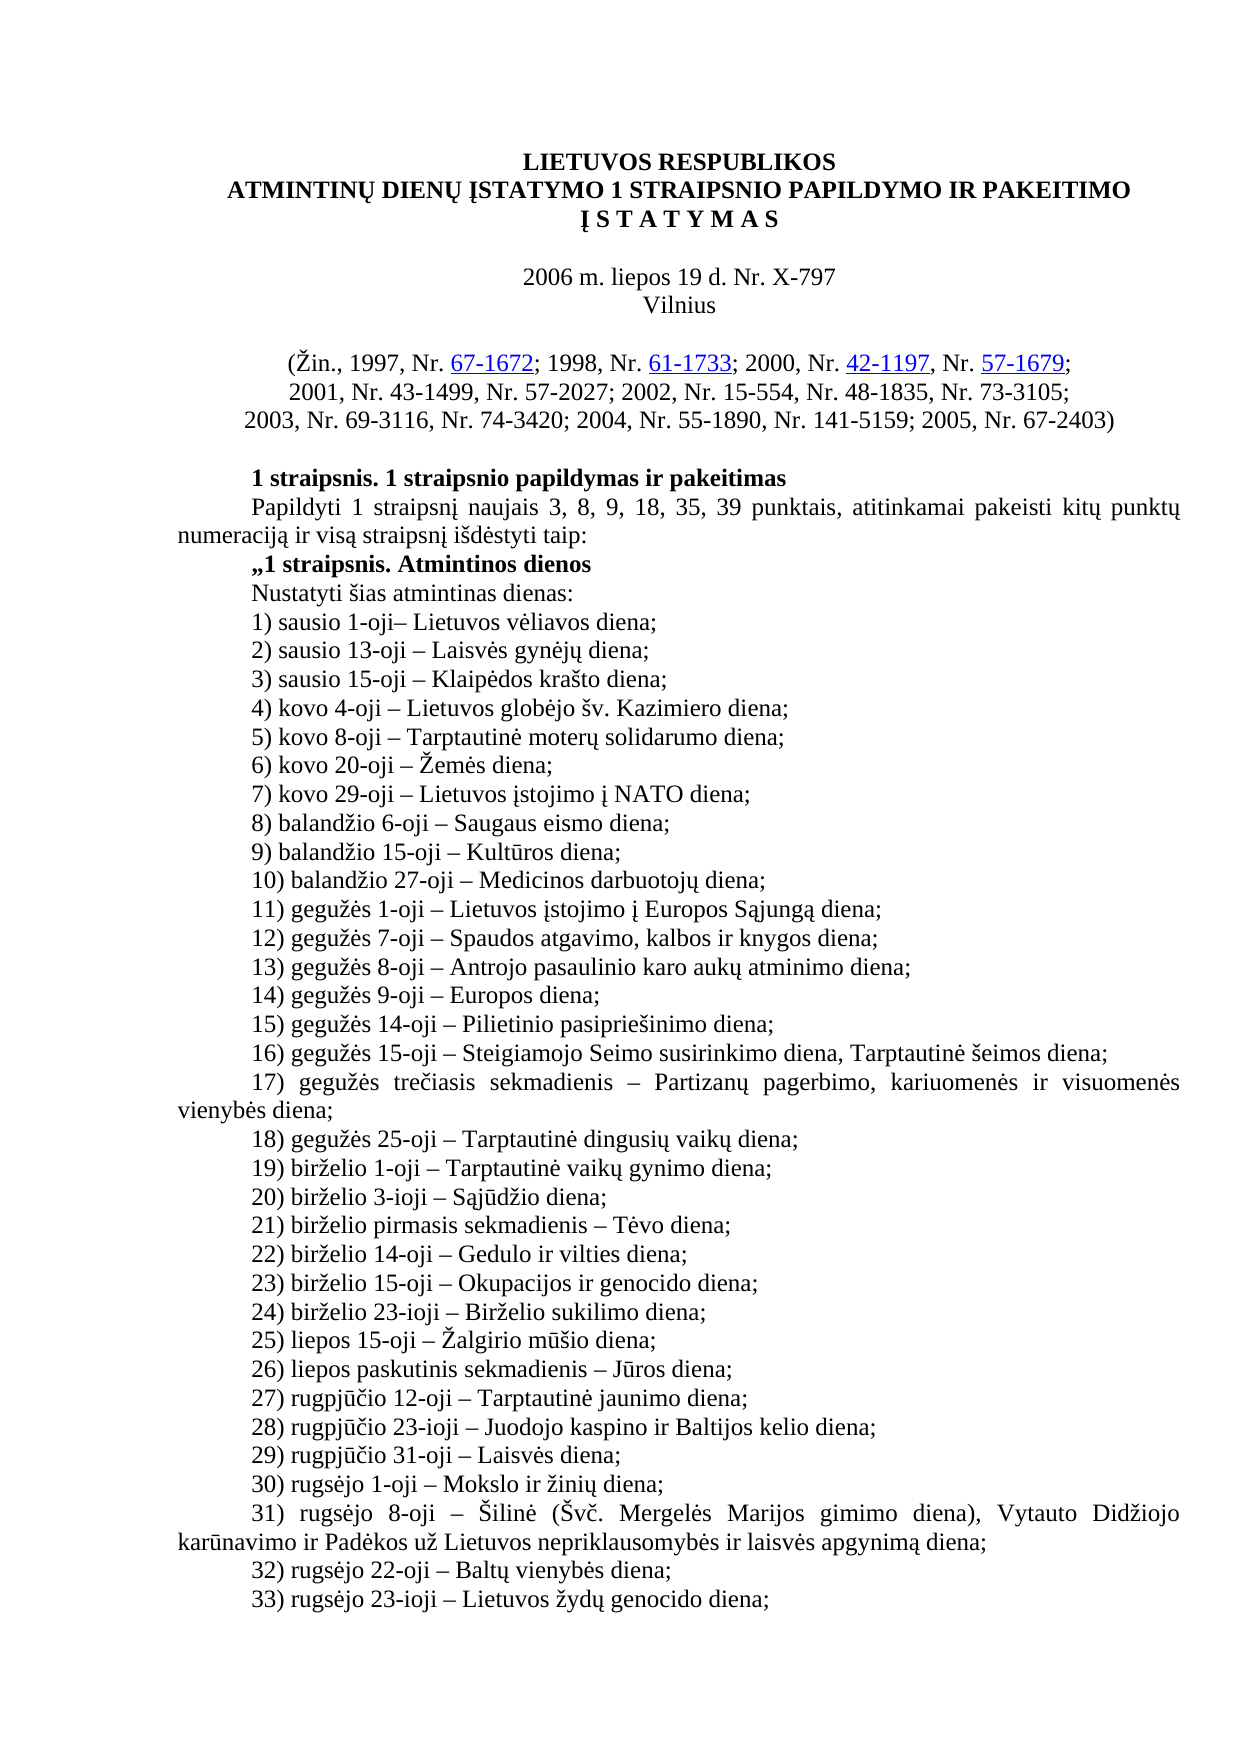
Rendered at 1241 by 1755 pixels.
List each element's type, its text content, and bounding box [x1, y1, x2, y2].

text Į S T A T Y M A S [177, 204, 1181, 233]
text 5) kovo 8-oji – Tarptautinė moterų solidarumo diena; [177, 722, 1181, 751]
text 27) rugpjūčio 12-oji – Tarptautinė jaunimo diena; [177, 1383, 1181, 1412]
text 18) gegužės 25-oji – Tarptautinė dingusių vaikų diena; [177, 1124, 1181, 1153]
text 23) birželio 15-oji – Okupacijos ir genocido diena; [177, 1268, 1181, 1297]
text 12) gegužės 7-oji – Spaudos atgavimo, kalbos ir knygos diena; [177, 923, 1181, 952]
text ATMINTINŲ DIENŲ ĮSTATYMO 1 STRAIPSNIO PAPILDYMO IR PAKEITIMO [177, 176, 1181, 204]
text 31) rugsėjo 8-oji – Šilinė (Švč. Mergelės Marijos gimimo diena), Vytauto Didžiojo karūnavimo ir Padėkos už Lietuvos nepriklausomybės ir laisvės apgynimą diena; [177, 1498, 1181, 1556]
text (Žin., 1997, Nr. 67-1672; 1998, Nr. 61-1733; 2000, Nr. 42-1197, Nr. 57-1679; [177, 348, 1181, 377]
text 33) rugsėjo 23-ioji – Lietuvos žydų genocido diena; [177, 1584, 1181, 1613]
text 6) kovo 20-oji – Žemės diena; [177, 751, 1181, 779]
text 26) liepos paskutinis sekmadienis – Jūros diena; [177, 1354, 1181, 1383]
text Vilnius [177, 291, 1181, 319]
text 19) birželio 1-oji – Tarptautinė vaikų gynimo diena; [177, 1153, 1181, 1182]
text 1 straipsnis. 1 straipsnio papildymas ir pakeitimas [177, 463, 1181, 492]
text 11) gegužės 1-oji – Lietuvos įstojimo į Europos Sąjungą diena; [177, 894, 1181, 923]
text 4) kovo 4-oji – Lietuvos globėjo šv. Kazimiero diena; [177, 693, 1181, 722]
text Papildyti 1 straipsnį naujais 3, 8, 9, 18, 35, 39 punktais, atitinkamai pakeisti kitų punktų numeraciją ir visą straipsnį išdėstyti taip: [177, 492, 1181, 549]
text 16) gegužės 15-oji – Steigiamojo Seimo susirinkimo diena, Tarptautinė šeimos diena; [177, 1038, 1181, 1067]
text 25) liepos 15-oji – Žalgirio mūšio diena; [177, 1326, 1181, 1354]
text 9) balandžio 15-oji – Kultūros diena; [177, 837, 1181, 866]
text 2) sausio 13-oji – Laisvės gynėjų diena; [177, 636, 1181, 664]
text „1 straipsnis. Atmintinos dienos [177, 549, 1181, 578]
text 32) rugsėjo 22-oji – Baltų vienybės diena; [177, 1556, 1181, 1584]
text LIETUVOS RESPUBLIKOS [177, 147, 1181, 176]
text 24) birželio 23-ioji – Birželio sukilimo diena; [177, 1297, 1181, 1326]
text 13) gegužės 8-oji – Antrojo pasaulinio karo aukų atminimo diena; [177, 952, 1181, 981]
text 29) rugpjūčio 31-oji – Laisvės diena; [177, 1441, 1181, 1469]
text 17) gegužės trečiasis sekmadienis – Partizanų pagerbimo, kariuomenės ir visuomenės vienybės diena; [177, 1067, 1181, 1124]
text 8) balandžio 6-oji – Saugaus eismo diena; [177, 808, 1181, 837]
text 21) birželio pirmasis sekmadienis – Tėvo diena; [177, 1211, 1181, 1239]
text 28) rugpjūčio 23-ioji – Juodojo kaspino ir Baltijos kelio diena; [177, 1412, 1181, 1441]
text 3) sausio 15-oji – Klaipėdos krašto diena; [177, 664, 1181, 693]
text Nustatyti šias atmintinas dienas: [177, 578, 1181, 607]
text 7) kovo 29-oji – Lietuvos įstojimo į NATO diena; [177, 779, 1181, 808]
text 30) rugsėjo 1-oji – Mokslo ir žinių diena; [177, 1469, 1181, 1498]
text 2003, Nr. 69-3116, Nr. 74-3420; 2004, Nr. 55-1890, Nr. 141-5159; 2005, Nr. 67-2403) [177, 406, 1181, 434]
text 14) gegužės 9-oji – Europos diena; [177, 981, 1181, 1009]
text 2006 m. liepos 19 d. Nr. X-797 [177, 262, 1181, 291]
text 15) gegužės 14-oji – Pilietinio pasipriešinimo diena; [177, 1009, 1181, 1038]
text 10) balandžio 27-oji – Medicinos darbuotojų diena; [177, 866, 1181, 894]
text 2001, Nr. 43-1499, Nr. 57-2027; 2002, Nr. 15-554, Nr. 48-1835, Nr. 73-3105; [177, 377, 1181, 406]
text 20) birželio 3-ioji – Sąjūdžio diena; [177, 1182, 1181, 1211]
text 22) birželio 14-oji – Gedulo ir vilties diena; [177, 1239, 1181, 1268]
text 1) sausio 1-oji– Lietuvos vėliavos diena; [177, 607, 1181, 636]
